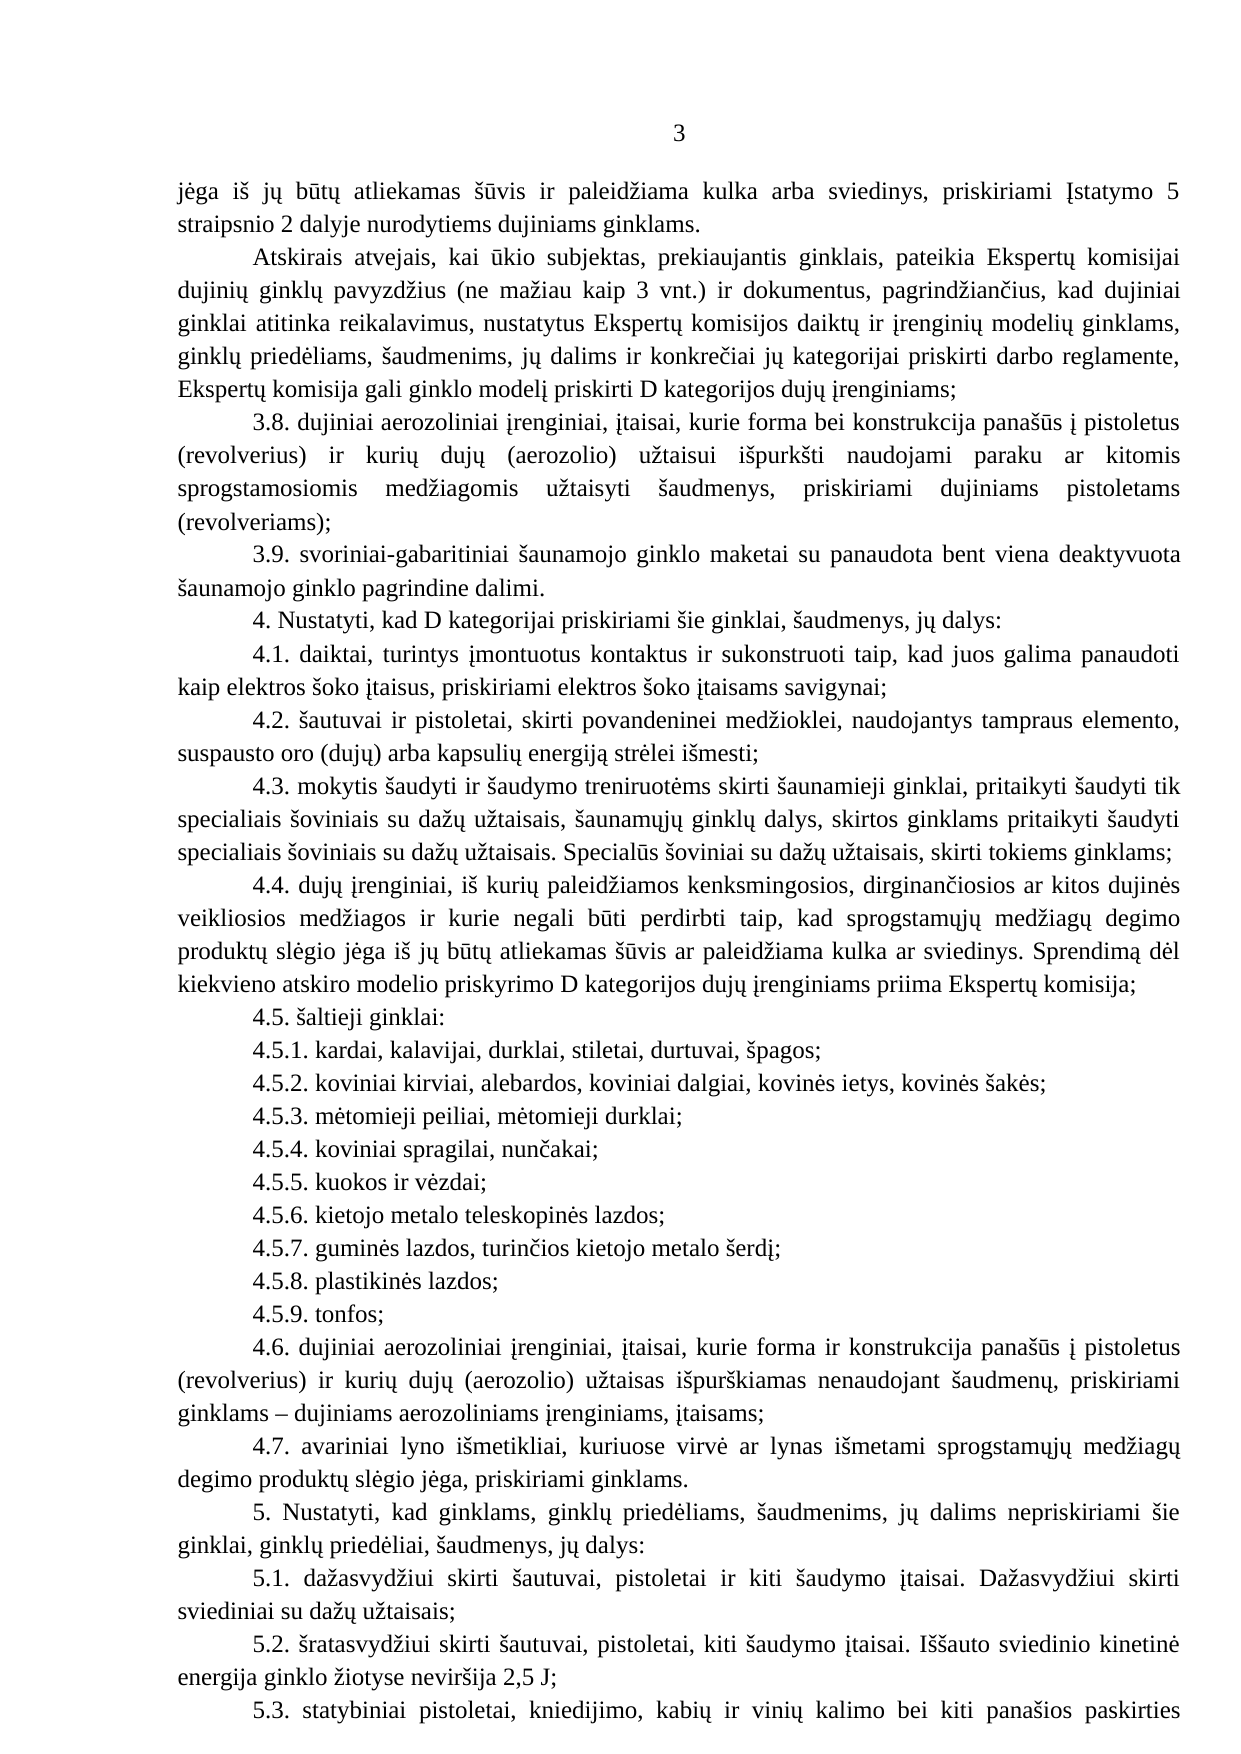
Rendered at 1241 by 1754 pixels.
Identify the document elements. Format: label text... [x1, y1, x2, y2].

text 5.1. dažasvydžiui skirti šautuvai, pistoletai ir kiti šaudymo įtaisai. Dažasvydžiui skirti sviediniai su dažų užtaisais; [177, 1563, 1181, 1625]
text 4.5.5. kuokos ir vėzdai; [177, 1167, 1181, 1196]
text 4.5. šaltieji ginklai: [177, 1002, 1181, 1031]
text jėga iš jų būtų atliekamas šūvis ir paleidžiama kulka arba sviedinys, priskiriami Įstatymo 5 straipsnio 2 dalyje nurodytiems dujiniams ginklams. [177, 176, 1181, 238]
text 4.4. dujų įrenginiai, iš kurių paleidžiamos kenksmingosios, dirginančiosios ar kitos dujinės veikliosios medžiagos ir kurie negali būti perdirbti taip, kad sprogstamųjų medžiagų degimo produktų slėgio jėga iš jų būtų atliekamas šūvis ar paleidžiama kulka ar sviedinys. Sprendimą dėl kiekvieno atskiro modelio priskyrimo D kategorijos dujų įrenginiams priima Ekspertų komisija; [177, 870, 1181, 998]
text 4.7. avariniai lyno išmetikliai, kuriuose virvė ar lynas išmetami sprogstamųjų medžiagų degimo produktų slėgio jėga, priskiriami ginklams. [177, 1431, 1181, 1493]
text Atskirais atvejais, kai ūkio subjektas, prekiaujantis ginklais, pateikia Ekspertų komisijai dujinių ginklų pavyzdžius (ne mažiau kaip 3 vnt.) ir dokumentus, pagrindžiančius, kad dujiniai ginklai atitinka reikalavimus, nustatytus Ekspertų komisijos daiktų ir įrenginių modelių ginklams, ginklų priedėliams, šaudmenims, jų dalims ir konkrečiai jų kategorijai priskirti darbo reglamente, Ekspertų komisija gali ginklo modelį priskirti D kategorijos dujų įrenginiams; [177, 242, 1181, 403]
text 4.5.6. kietojo metalo teleskopinės lazdos; [177, 1200, 1181, 1229]
text 5.3. statybiniai pistoletai, kniedijimo, kabių ir vinių kalimo bei kiti panašios paskirties [177, 1695, 1181, 1724]
text 4.5.2. koviniai kirviai, alebardos, koviniai dalgiai, kovinės ietys, kovinės šakės; [177, 1068, 1181, 1097]
text 4.5.7. guminės lazdos, turinčios kietojo metalo šerdį; [177, 1233, 1181, 1262]
text 3.8. dujiniai aerozoliniai įrenginiai, įtaisai, kurie forma bei konstrukcija panašūs į pistoletus (revolverius) ir kurių dujų (aerozolio) užtaisui išpurkšti naudojami paraku ar kitomis sprogstamosiomis medžiagomis užtaisyti šaudmenys, priskiriami dujiniams pistoletams (revolveriams); [177, 407, 1181, 535]
text 3.9. svoriniai-gabaritiniai šaunamojo ginklo maketai su panaudota bent viena deaktyvuota šaunamojo ginklo pagrindine dalimi. [177, 539, 1181, 601]
text 4.5.9. tonfos; [177, 1299, 1181, 1328]
text 4.5.3. mėtomieji peiliai, mėtomieji durklai; [177, 1101, 1181, 1130]
text 4.5.4. koviniai spragilai, nunčakai; [177, 1134, 1181, 1163]
text 4.1. daiktai, turintys įmontuotus kontaktus ir sukonstruoti taip, kad juos galima panaudoti kaip elektros šoko įtaisus, priskiriami elektros šoko įtaisams savigynai; [177, 639, 1181, 700]
text 5. Nustatyti, kad ginklams, ginklų priedėliams, šaudmenims, jų dalims nepriskiriami šie ginklai, ginklų priedėliai, šaudmenys, jų dalys: [177, 1497, 1181, 1559]
text 4.3. mokytis šaudyti ir šaudymo treniruotėms skirti šaunamieji ginklai, pritaikyti šaudyti tik specialiais šoviniais su dažų užtaisais, šaunamųjų ginklų dalys, skirtos ginklams pritaikyti šaudyti specialiais šoviniais su dažų užtaisais. Specialūs šoviniai su dažų užtaisais, skirti tokiems ginklams; [177, 771, 1181, 866]
text 5.2. šratasvydžiui skirti šautuvai, pistoletai, kiti šaudymo įtaisai. Iššauto sviedinio kinetinė energija ginklo žiotyse neviršija 2,5 J; [177, 1629, 1181, 1691]
text 4.2. šautuvai ir pistoletai, skirti povandeninei medžioklei, naudojantys tampraus elemento, suspausto oro (dujų) arba kapsulių energiją strėlei išmesti; [177, 705, 1181, 766]
text 4.6. dujiniai aerozoliniai įrenginiai, įtaisai, kurie forma ir konstrukcija panašūs į pistoletus (revolverius) ir kurių dujų (aerozolio) užtaisas išpurškiamas nenaudojant šaudmenų, priskiriami ginklams – dujiniams aerozoliniams įrenginiams, įtaisams; [177, 1332, 1181, 1427]
text 4.5.1. kardai, kalavijai, durklai, stiletai, durtuvai, špagos; [177, 1035, 1181, 1064]
text 4. Nustatyti, kad D kategorijai priskiriami šie ginklai, šaudmenys, jų dalys: [177, 606, 1181, 634]
text 4.5.8. plastikinės lazdos; [177, 1266, 1181, 1295]
